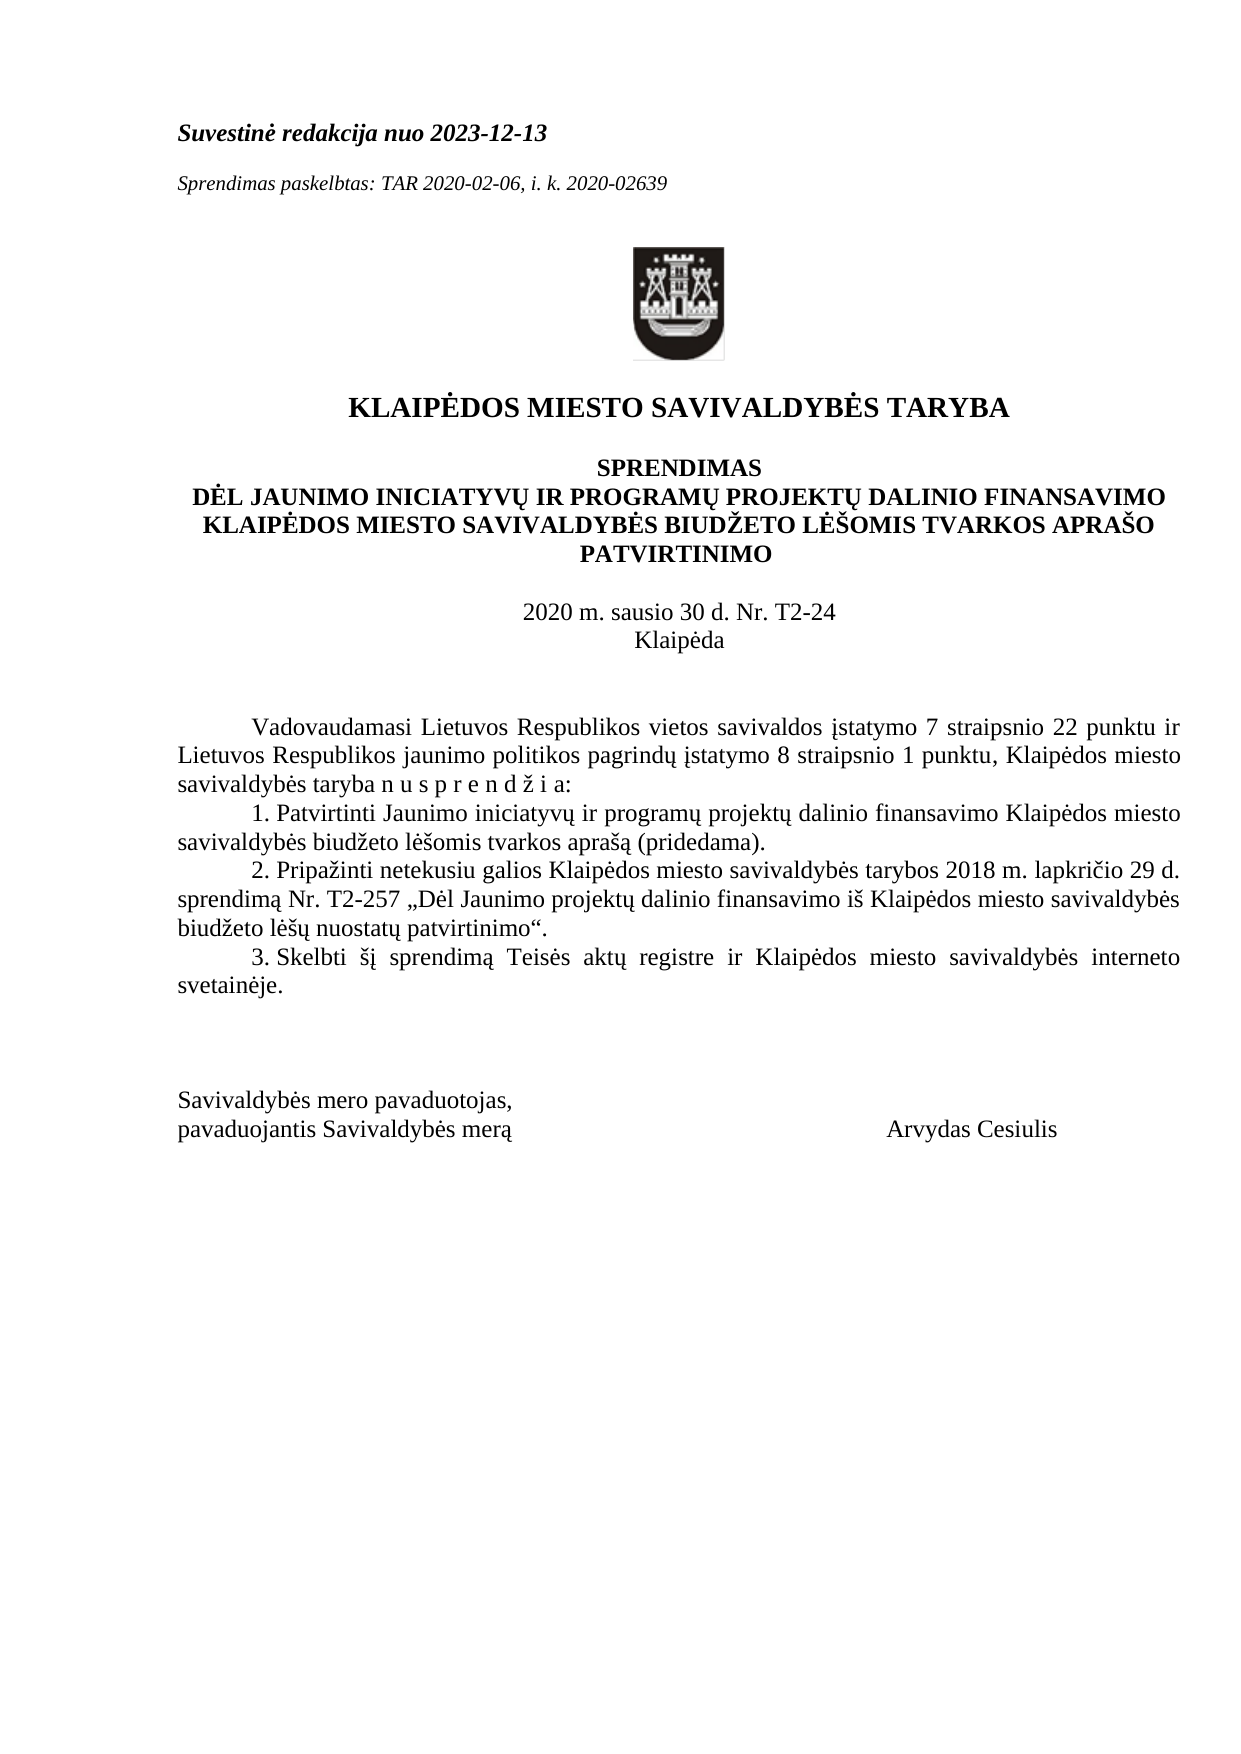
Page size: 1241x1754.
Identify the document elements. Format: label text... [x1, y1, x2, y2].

text Savivaldybės mero pavaduotojas, [177, 1085, 1181, 1114]
text KLAIPĖDOS MIESTO SAVIVALDYBĖS TARYBA [177, 391, 1181, 424]
text Sprendimas paskelbtas: TAR 2020-02-06, i. k. 2020-02639 [177, 171, 1181, 195]
text 1. Patvirtinti Jaunimo iniciatyvų ir programų projektų dalinio finansavimo Klaipėdos miesto savivaldybės biudžeto lėšomis tvarkos aprašą (pridedama). [177, 798, 1181, 855]
text Klaipėda [177, 625, 1181, 654]
subtitle SPRENDIMAS [177, 453, 1181, 482]
text 2020 m. sausio 30 d. Nr. T2-24 [177, 597, 1181, 625]
text pavaduojantis Savivaldybės merą Arvydas Cesiulis [177, 1114, 1181, 1143]
text Suvestinė redakcija nuo 2023-12-13 [177, 118, 1181, 147]
text 2. Pripažinti netekusiu galios Klaipėdos miesto savivaldybės tarybos 2018 m. lapkričio 29 d. sprendimą Nr. T2-257 „Dėl Jaunimo projektų dalinio finansavimo iš Klaipėdos miesto savivaldybės biudžeto lėšų nuostatų patvirtinimo“. [177, 855, 1181, 942]
text Vadovaudamasi Lietuvos Respublikos vietos savivaldos įstatymo 7 straipsnio 22 punktu ir Lietuvos Respublikos jaunimo politikos pagrindų įstatymo 8 straipsnio 1 punktu, Klaipėdos miesto savivaldybės taryba nusprendžia: [177, 712, 1181, 798]
text 3. Skelbti šį sprendimą Teisės aktų registre ir Klaipėdos miesto savivaldybės interneto svetainėje. [177, 942, 1181, 999]
text DĖL JAUNIMO INICIATYVŲ IR PROGRAMŲ PROJEKTŲ DALINIO FINANSAVIMO KLAIPĖDOS MIESTO SAVIVALDYBĖS BIUDŽETO LĖŠOMIS TVARKOS APRAŠO patvirtinimo [177, 482, 1181, 568]
